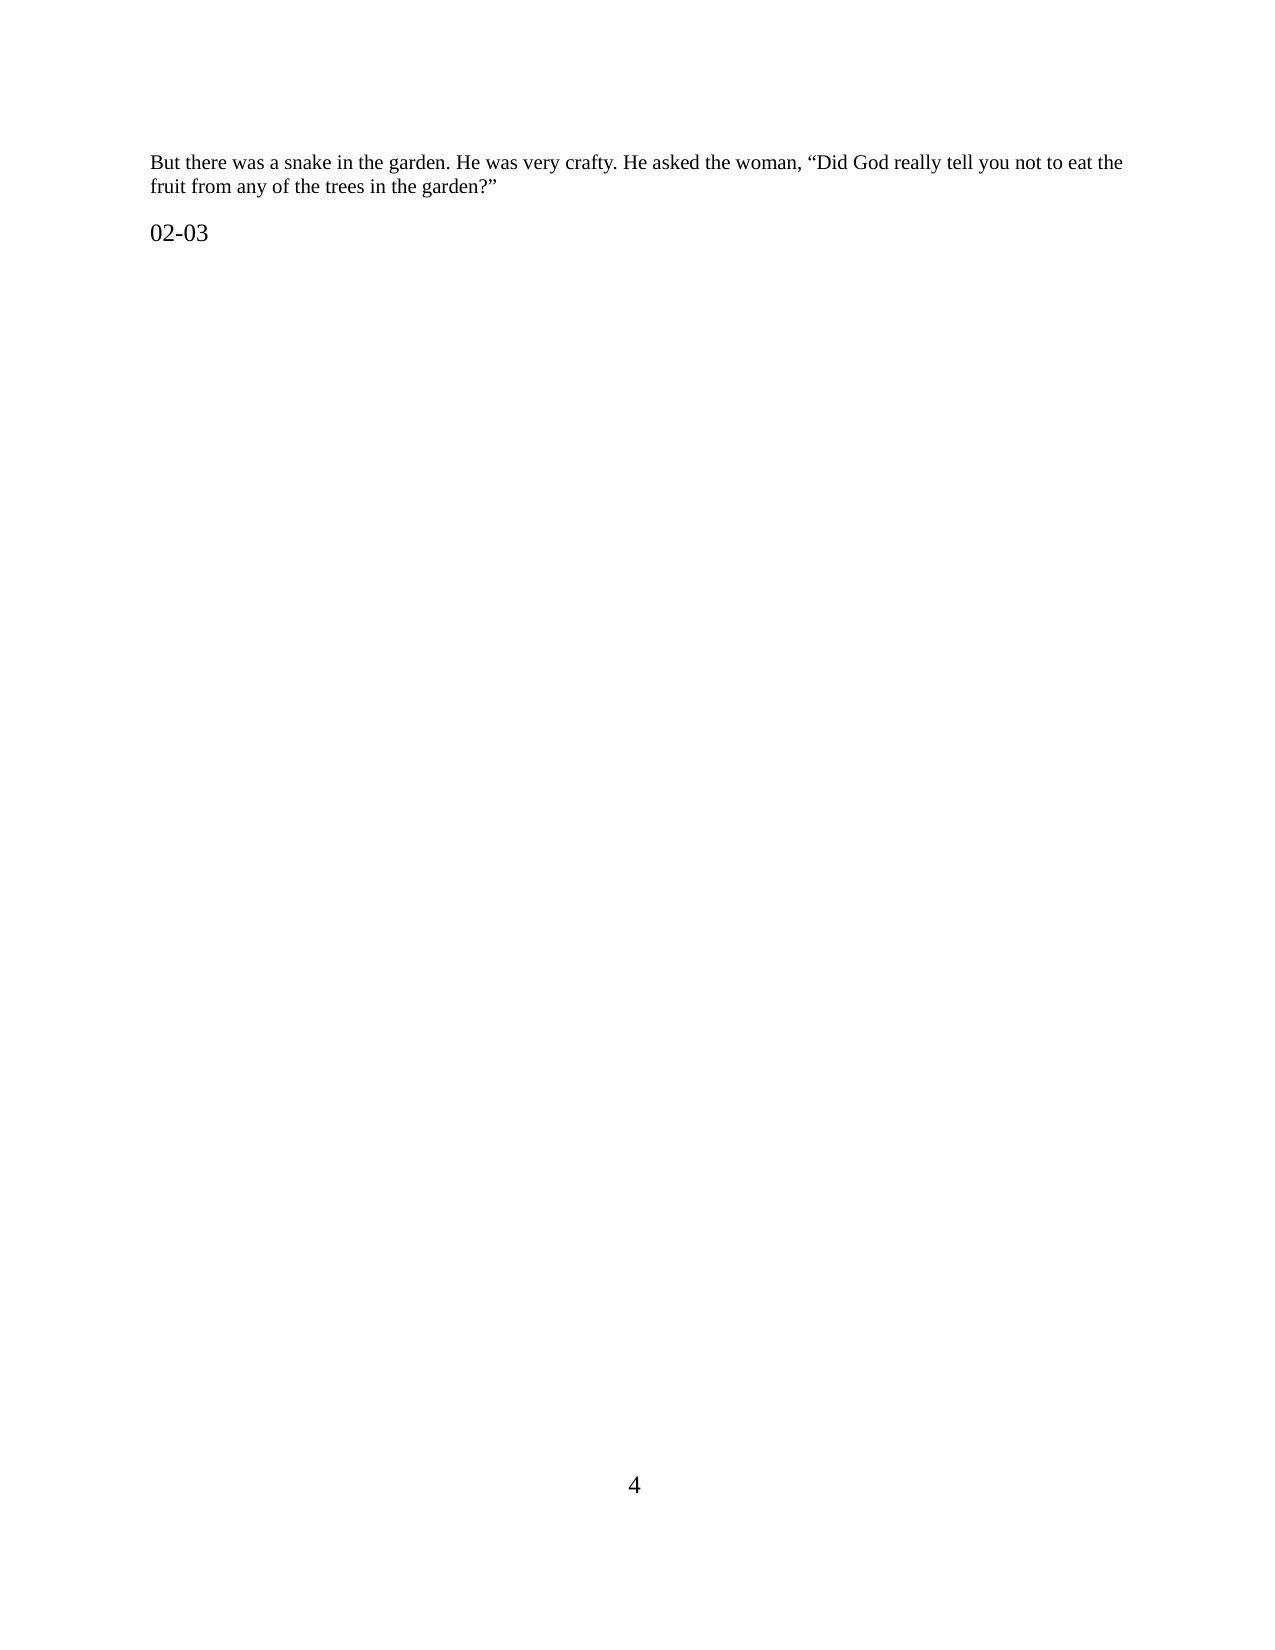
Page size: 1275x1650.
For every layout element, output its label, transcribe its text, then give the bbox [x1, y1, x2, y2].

text But there was a snake in the garden. He was very crafty. He asked the woman, “Did God really tell you not to eat the fruit from any of the trees in the garden?” [150, 150, 1125, 198]
subtitle 02-03 [150, 218, 1125, 246]
